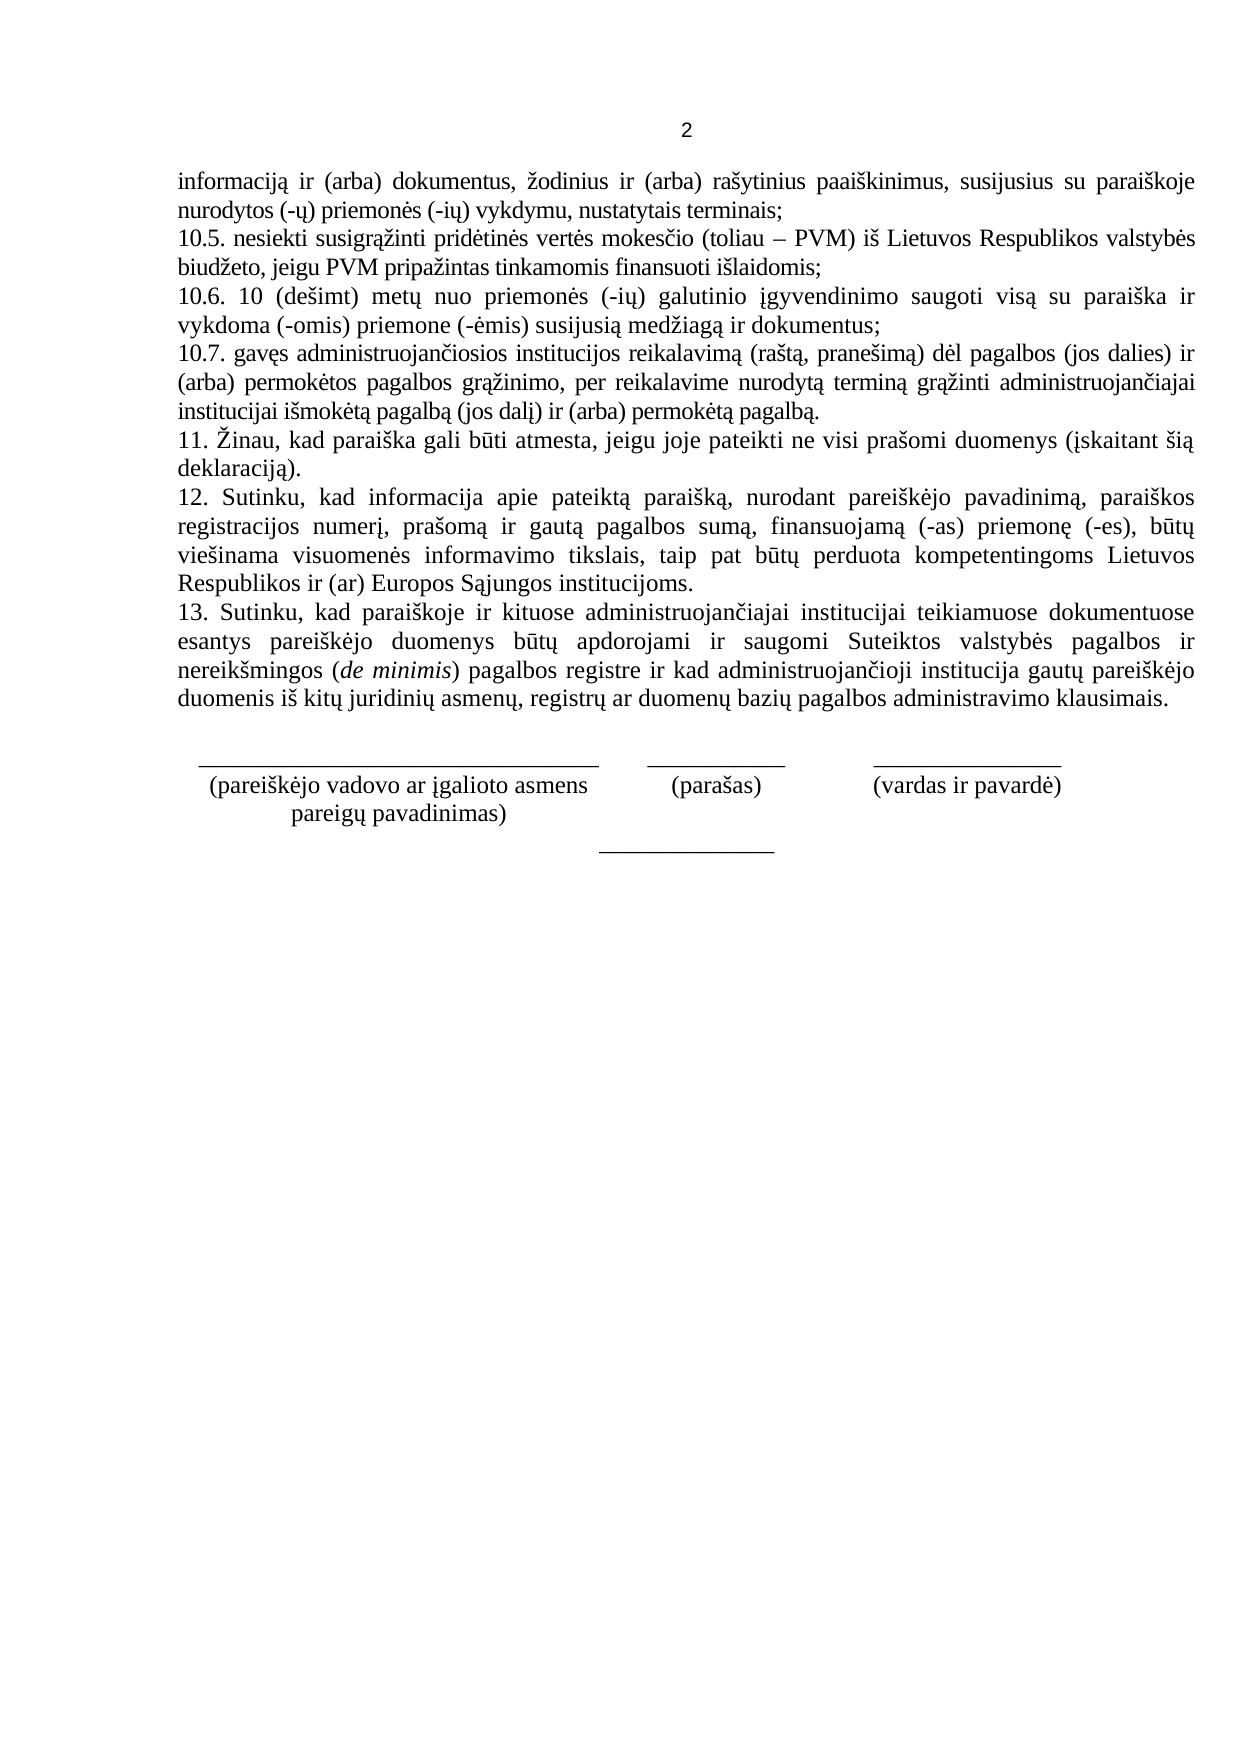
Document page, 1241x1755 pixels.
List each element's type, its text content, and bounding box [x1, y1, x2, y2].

text informaciją ir (arba) dokumentus, žodinius ir (arba) rašytinius paaiškinimus, susijusius su paraiškoje nurodytos (-ų) priemonės (-ių) vykdymu, nustatytais terminais; [177, 166, 1196, 223]
table_header _______________ (vardas ir pavardė) [812, 741, 1122, 827]
table_header ________________________________ (pareiškėjo vadovo ar įgalioto asmens pareigų pavadinimas) [177, 741, 620, 827]
text 10.5. nesiekti susigrąžinti pridėtinės vertės mokesčio (toliau – PVM) iš Lietuvos Respublikos valstybės biudžeto, jeigu PVM pripažintas tinkamomis finansuoti išlaidomis; [177, 223, 1196, 281]
text 11. Žinau, kad paraiška gali būti atmesta, jeigu joje pateikti ne visi prašomi duomenys (įskaitant šią deklaraciją). [177, 425, 1196, 482]
text 13. Sutinku, kad paraiškoje ir kituose administruojančiajai institucijai teikiamuose dokumentuose esantys pareiškėjo duomenys būtų apdorojami ir saugomi Suteiktos valstybės pagalbos ir nereikšmingos (de minimis) pagalbos registre ir kad administruojančioji institucija gautų pareiškėjo duomenis iš kitų juridinių asmenų, registrų ar duomenų bazių pagalbos administravimo klausimais. [177, 597, 1196, 712]
table_header ___________ (parašas) [620, 741, 812, 827]
text ______________ [177, 827, 1196, 856]
text 10.6. 10 (dešimt) metų nuo priemonės (-ių) galutinio įgyvendinimo saugoti visą su paraiška ir vykdoma (-omis) priemone (-ėmis) susijusią medžiagą ir dokumentus; [177, 281, 1196, 338]
text 12. Sutinku, kad informacija apie pateiktą paraišką, nurodant pareiškėjo pavadinimą, paraiškos registracijos numerį, prašomą ir gautą pagalbos sumą, finansuojamą (-as) priemonę (-es), būtų viešinama visuomenės informavimo tikslais, taip pat būtų perduota kompetentingoms Lietuvos Respublikos ir (ar) Europos Sąjungos institucijoms. [177, 482, 1196, 597]
text 10.7. gavęs administruojančiosios institucijos reikalavimą (raštą, pranešimą) dėl pagalbos (jos dalies) ir (arba) permokėtos pagalbos grąžinimo, per reikalavime nurodytą terminą grąžinti administruojančiajai institucijai išmokėtą pagalbą (jos dalį) ir (arba) permokėtą pagalbą. [177, 338, 1196, 425]
